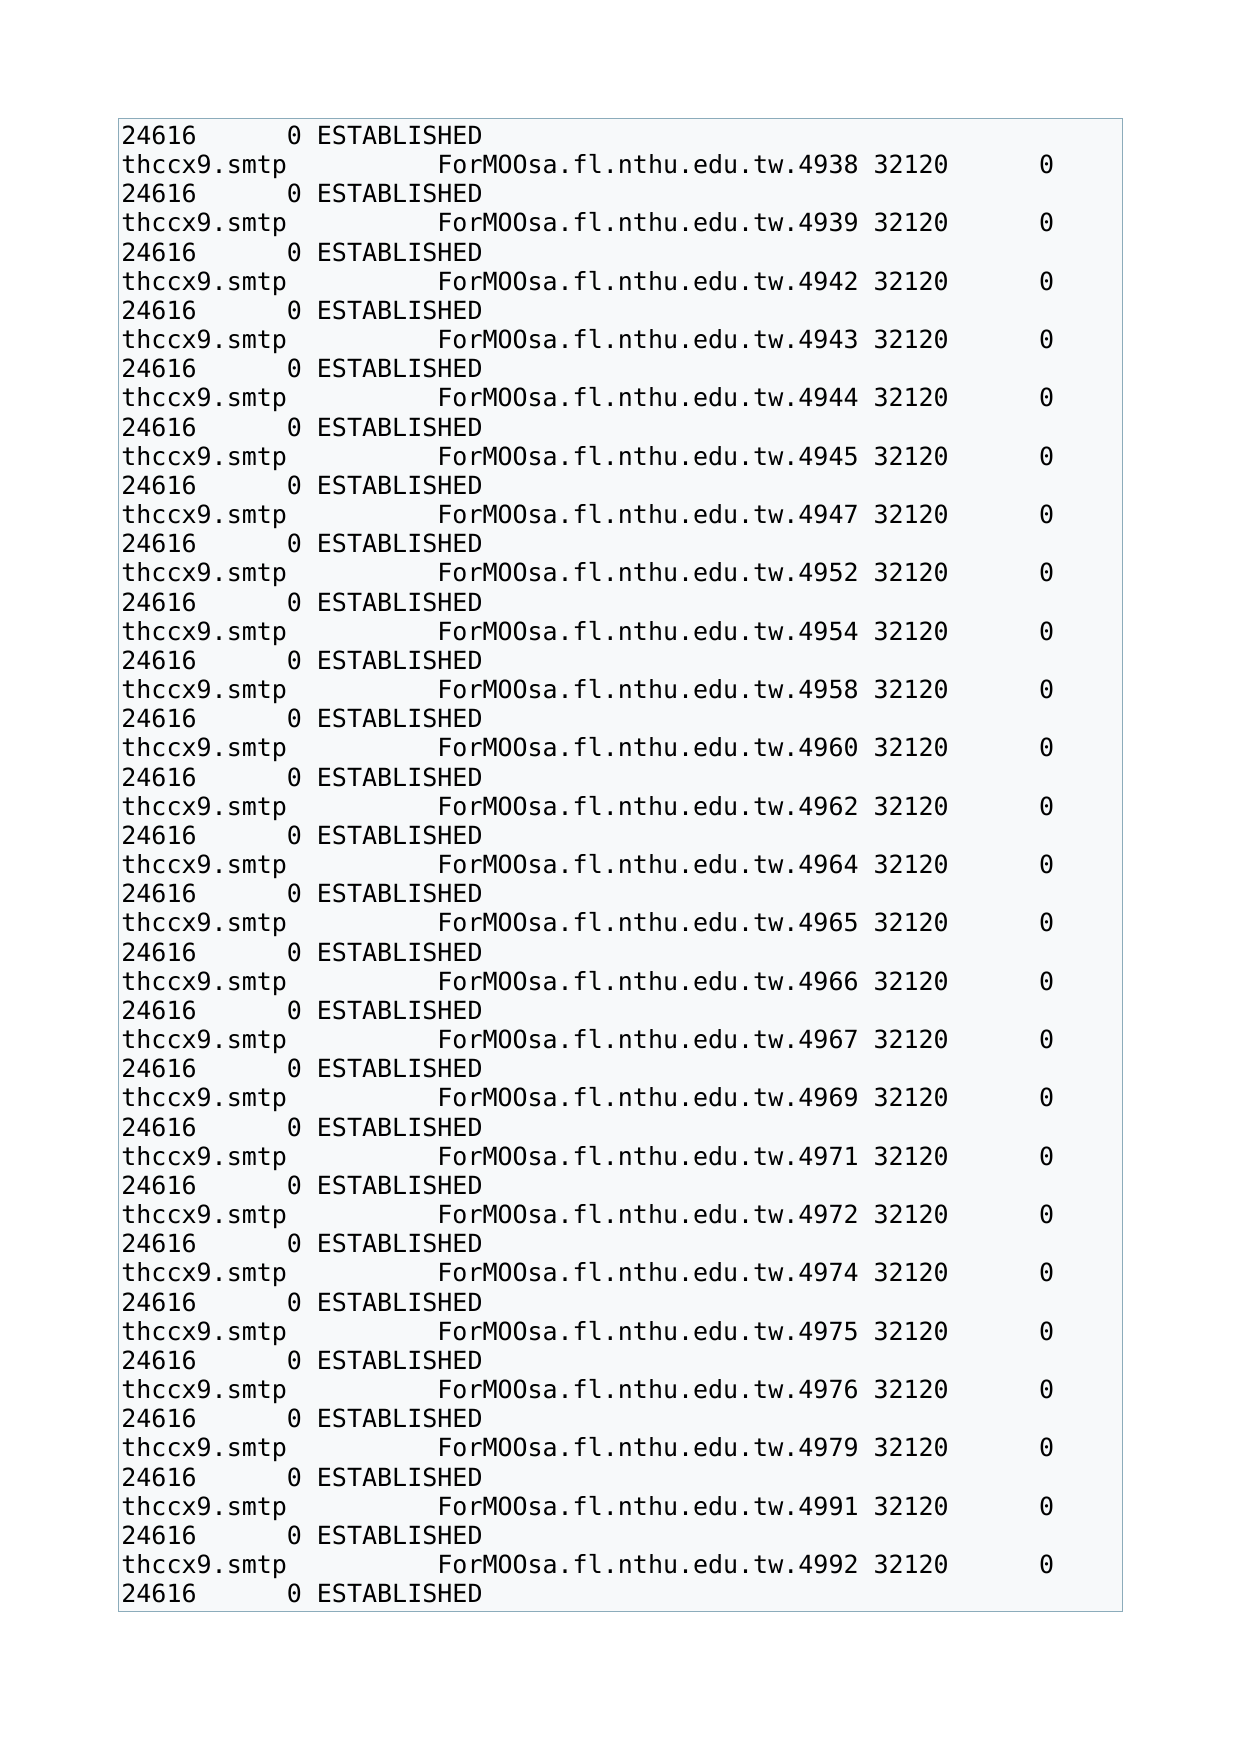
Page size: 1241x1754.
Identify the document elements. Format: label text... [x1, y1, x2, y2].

text 24616 0 ESTABLISHED thccx9.smtp ForMOOsa.fl.nthu.edu.tw.4938 32120 0 24616 0 ESTABLISHED thccx9.smtp ForMOOsa.fl.nthu.edu.tw.4939 32120 0 24616 0 ESTABLISHED thccx9.smtp ForMOOsa.fl.nthu.edu.tw.4942 32120 0 24616 0 ESTABLISHED thccx9.smtp ForMOOsa.fl.nthu.edu.tw.4943 32120 0 24616 0 ESTABLISHED thccx9.smtp ForMOOsa.fl.nthu.edu.tw.4944 32120 0 24616 0 ESTABLISHED thccx9.smtp ForMOOsa.fl.nthu.edu.tw.4945 32120 0 24616 0 ESTABLISHED thccx9.smtp ForMOOsa.fl.nthu.edu.tw.4947 32120 0 24616 0 ESTABLISHED thccx9.smtp ForMOOsa.fl.nthu.edu.tw.4952 32120 0 24616 0 ESTABLISHED thccx9.smtp ForMOOsa.fl.nthu.edu.tw.4954 32120 0 24616 0 ESTABLISHED thccx9.smtp ForMOOsa.fl.nthu.edu.tw.4958 32120 0 24616 0 ESTABLISHED thccx9.smtp ForMOOsa.fl.nthu.edu.tw.4960 32120 0 24616 0 ESTABLISHED thccx9.smtp ForMOOsa.fl.nthu.edu.tw.4962 32120 0 24616 0 ESTABLISHED thccx9.smtp ForMOOsa.fl.nthu.edu.tw.4964 32120 0 24616 0 ESTABLISHED thccx9.smtp ForMOOsa.fl.nthu.edu.tw.4965 32120 0 24616 0 ESTABLISHED thccx9.smtp ForMOOsa.fl.nthu.edu.tw.4966 32120 0 24616 0 ESTABLISHED thccx9.smtp ForMOOsa.fl.nthu.edu.tw.4967 32120 0 24616 0 ESTABLISHED thccx9.smtp ForMOOsa.fl.nthu.edu.tw.4969 32120 0 24616 0 ESTABLISHED thccx9.smtp ForMOOsa.fl.nthu.edu.tw.4971 32120 0 24616 0 ESTABLISHED thccx9.smtp ForMOOsa.fl.nthu.edu.tw.4972 32120 0 24616 0 ESTABLISHED thccx9.smtp ForMOOsa.fl.nthu.edu.tw.4974 32120 0 24616 0 ESTABLISHED thccx9.smtp ForMOOsa.fl.nthu.edu.tw.4975 32120 0 24616 0 ESTABLISHED thccx9.smtp ForMOOsa.fl.nthu.edu.tw.4976 32120 0 24616 0 ESTABLISHED thccx9.smtp ForMOOsa.fl.nthu.edu.tw.4979 32120 0 24616 0 ESTABLISHED thccx9.smtp ForMOOsa.fl.nthu.edu.tw.4991 32120 0 24616 0 ESTABLISHED thccx9.smtp ForMOOsa.fl.nthu.edu.tw.4992 32120 0 24616 0 ESTABLISHED [119, 119, 1122, 1611]
